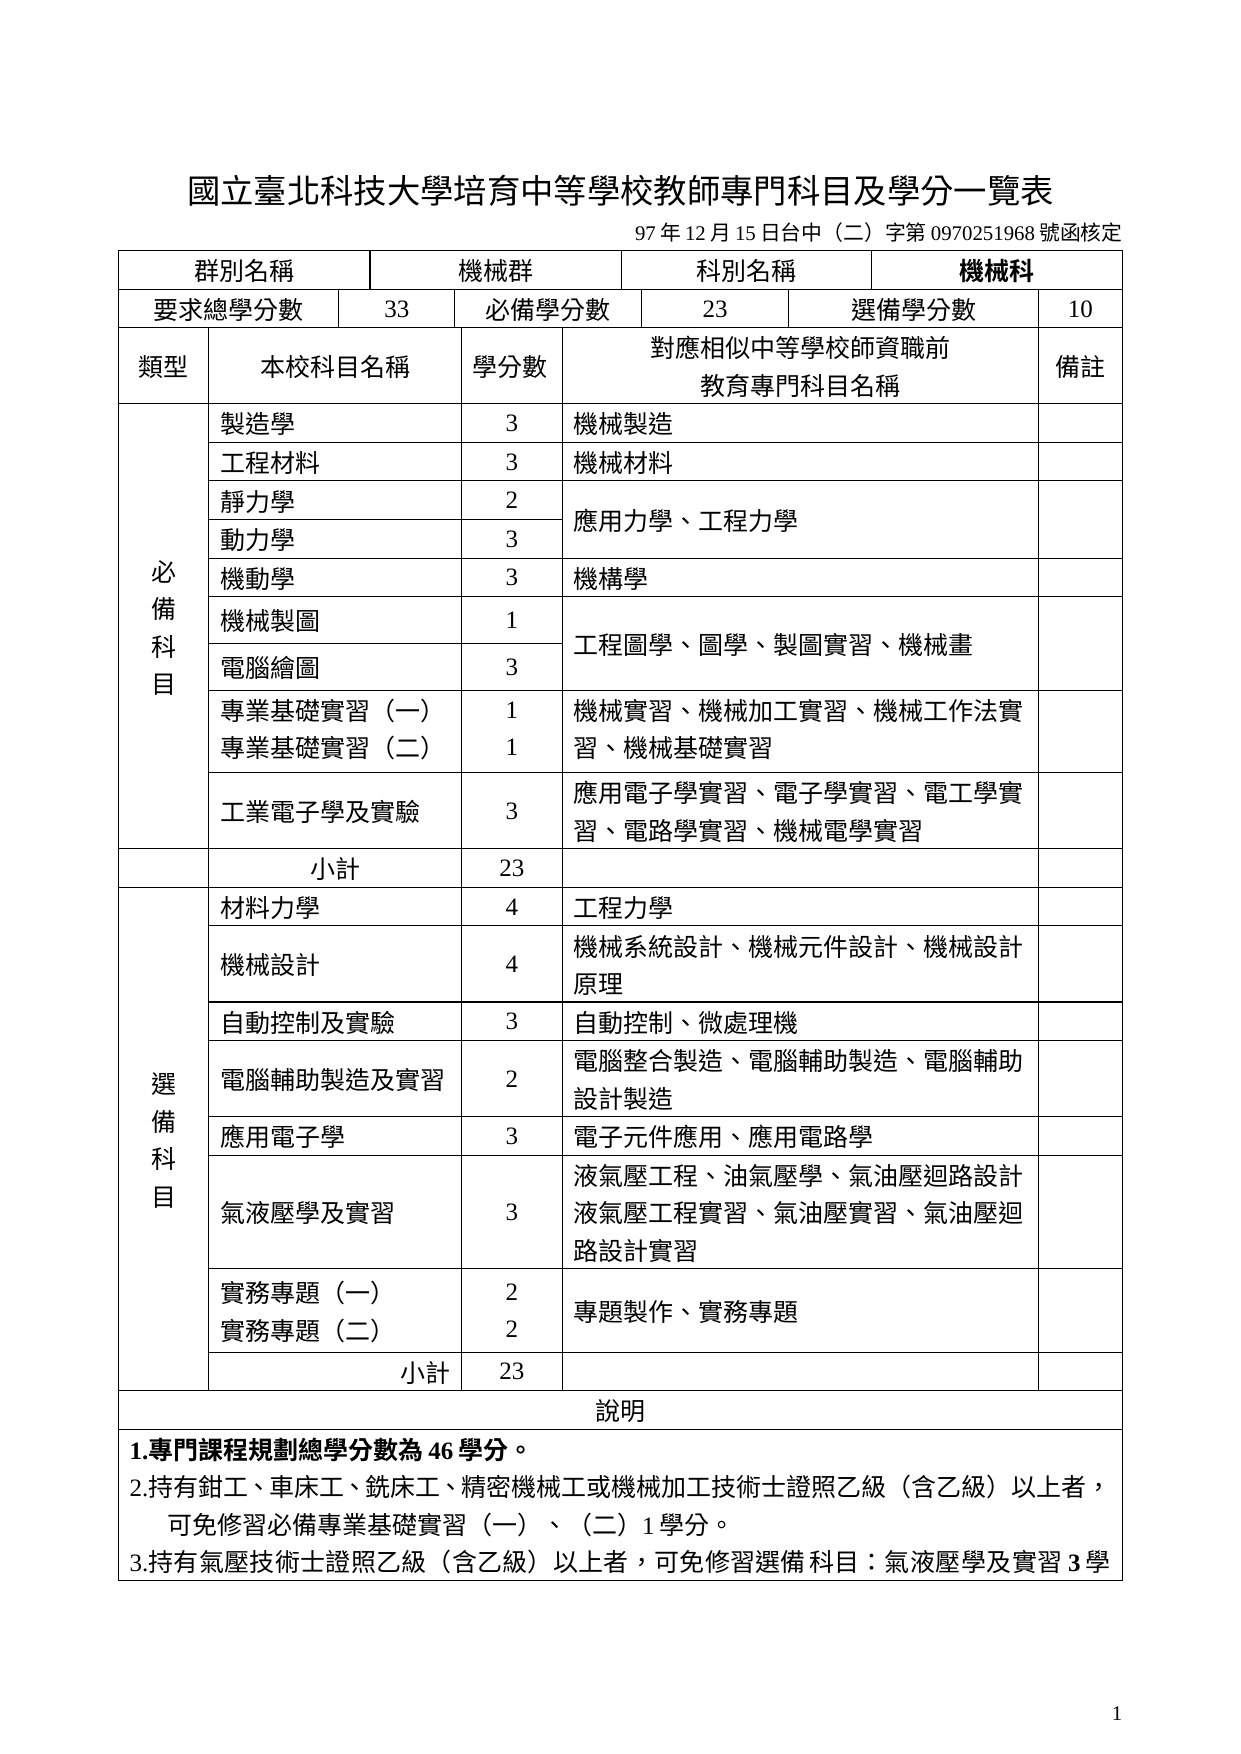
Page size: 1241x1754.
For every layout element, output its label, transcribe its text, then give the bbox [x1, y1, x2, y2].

table_cell 必 備 科 目 [119, 404, 208, 848]
table_header 機械科 [872, 251, 1122, 289]
table_cell 23 [462, 1353, 562, 1390]
table_cell [1039, 597, 1122, 690]
table_cell 機動學 [209, 559, 461, 596]
table_cell 工業電子學及實驗 [209, 773, 461, 848]
table_header 科別名稱 [622, 251, 871, 289]
table_cell [1039, 481, 1122, 557]
table_cell 3 [462, 644, 562, 690]
table_cell 3 [462, 1156, 562, 1268]
table_cell [1039, 691, 1122, 772]
table_cell [1039, 849, 1122, 887]
table_cell 工程圖學、圖學、製圖實習、機械畫 [563, 597, 1038, 690]
table_cell 靜力學 [209, 481, 461, 519]
table_cell [1039, 1353, 1122, 1390]
table_cell 應用電子學實習、電子學實習、電工學實習、電路學實習、機械電學實習 [563, 773, 1038, 848]
table_cell 2 2 [462, 1269, 562, 1352]
table_cell 工程材料 [209, 443, 461, 480]
table_cell [1039, 559, 1122, 596]
table_cell 小計 [209, 849, 461, 887]
table_cell 電腦整合製造、電腦輔助製造、電腦輔助設計製造 [563, 1041, 1038, 1116]
table_cell [563, 849, 1038, 887]
table_cell [1039, 773, 1122, 848]
table_cell 機械設計 [209, 926, 461, 1001]
table_cell 應用電子學 [209, 1117, 461, 1154]
table_cell 機械材料 [563, 443, 1038, 480]
table_cell 專題製作、實務專題 [563, 1269, 1038, 1352]
table_cell 對應相似中等學校師資職前 教育專門科目名稱 [563, 328, 1038, 403]
table_cell 2 [462, 481, 562, 519]
table_cell [1039, 1003, 1122, 1040]
table_cell [1039, 1269, 1122, 1352]
table_cell 3 [462, 1117, 562, 1154]
table_cell 1 1 [462, 691, 562, 772]
table_cell 4 [462, 926, 562, 1001]
table_cell 類型 [119, 328, 208, 403]
table_cell 學分數 [462, 328, 562, 403]
table_cell 選備學分數 [789, 290, 1038, 327]
table_cell 1.專門課程規劃總學分數為46學分。 2.持有鉗工、車床工、銑床工、精密機械工或機械加工技術士證照乙級（含乙級）以上者，可免修習必備專業基礎實習（一）、（二）1學分。 3.持有氣壓技術士證照乙級（含乙級）以上者，可免修習選備科目：氣液壓學及實習3學 [119, 1430, 1122, 1580]
text 97年12月15日台中（二）字第0970251968號函核定 [118, 213, 1122, 250]
table_cell 應用力學、工程力學 [563, 481, 1038, 557]
table_cell 3 [462, 1003, 562, 1040]
table_cell [1039, 888, 1122, 925]
table_cell 3 [462, 773, 562, 848]
table_cell 氣液壓學及實習 [209, 1156, 461, 1268]
table_cell 材料力學 [209, 888, 461, 925]
table_cell [1039, 1041, 1122, 1116]
table_cell [119, 849, 208, 887]
table_cell 33 [339, 290, 454, 327]
table_cell 機械製造 [563, 404, 1038, 442]
table_header 群別名稱 [119, 251, 369, 289]
table_cell [1039, 443, 1122, 480]
table_cell 本校科目名稱 [209, 328, 461, 403]
table_cell 機械製圖 [209, 597, 461, 643]
table_cell 要求總學分數 [119, 290, 338, 327]
table_cell [563, 1353, 1038, 1390]
table_cell [1039, 926, 1122, 1001]
table_cell 機械系統設計、機械元件設計、機械設計原理 [563, 926, 1038, 1001]
table_cell 備註 [1039, 328, 1122, 403]
table_cell 必備學分數 [455, 290, 641, 327]
table_cell 機械實習、機械加工實習、機械工作法實習、機械基礎實習 [563, 691, 1038, 772]
table_cell 23 [462, 849, 562, 887]
table_cell 工程力學 [563, 888, 1038, 925]
table_cell 3 [462, 443, 562, 480]
table_cell 選 備 科 目 [119, 888, 208, 1390]
table_cell [1039, 404, 1122, 442]
table_cell 23 [642, 290, 788, 327]
table_cell 說明 [119, 1391, 1122, 1429]
table_cell 機構學 [563, 559, 1038, 596]
table_cell 自動控制、微處理機 [563, 1003, 1038, 1040]
table_cell 自動控制及實驗 [209, 1003, 461, 1040]
table_cell 動力學 [209, 520, 461, 557]
table_cell [1039, 1117, 1122, 1154]
table_cell 製造學 [209, 404, 461, 442]
table_cell [1039, 1156, 1122, 1268]
table_cell 實務專題（一） 實務專題（二） [209, 1269, 461, 1352]
table_cell 4 [462, 888, 562, 925]
table_cell 電子元件應用、應用電路學 [563, 1117, 1038, 1154]
table_cell 電腦繪圖 [209, 644, 461, 690]
table_cell 液氣壓工程、油氣壓學、氣油壓迴路設計 液氣壓工程實習、氣油壓實習、氣油壓迴路設計實習 [563, 1156, 1038, 1268]
table_cell 2 [462, 1041, 562, 1116]
table_header 機械群 [371, 251, 621, 289]
table_cell 3 [462, 520, 562, 557]
text 國立臺北科技大學培育中等學校教師專門科目及學分一覽表 [118, 164, 1122, 213]
table_cell 電腦輔助製造及實習 [209, 1041, 461, 1116]
table_cell 1 [462, 597, 562, 643]
table_cell 3 [462, 404, 562, 442]
table_cell 小計 [209, 1353, 461, 1390]
table_cell 3 [462, 559, 562, 596]
table_cell 10 [1039, 290, 1122, 327]
table_cell 專業基礎實習（一） 專業基礎實習（二） [209, 691, 461, 772]
